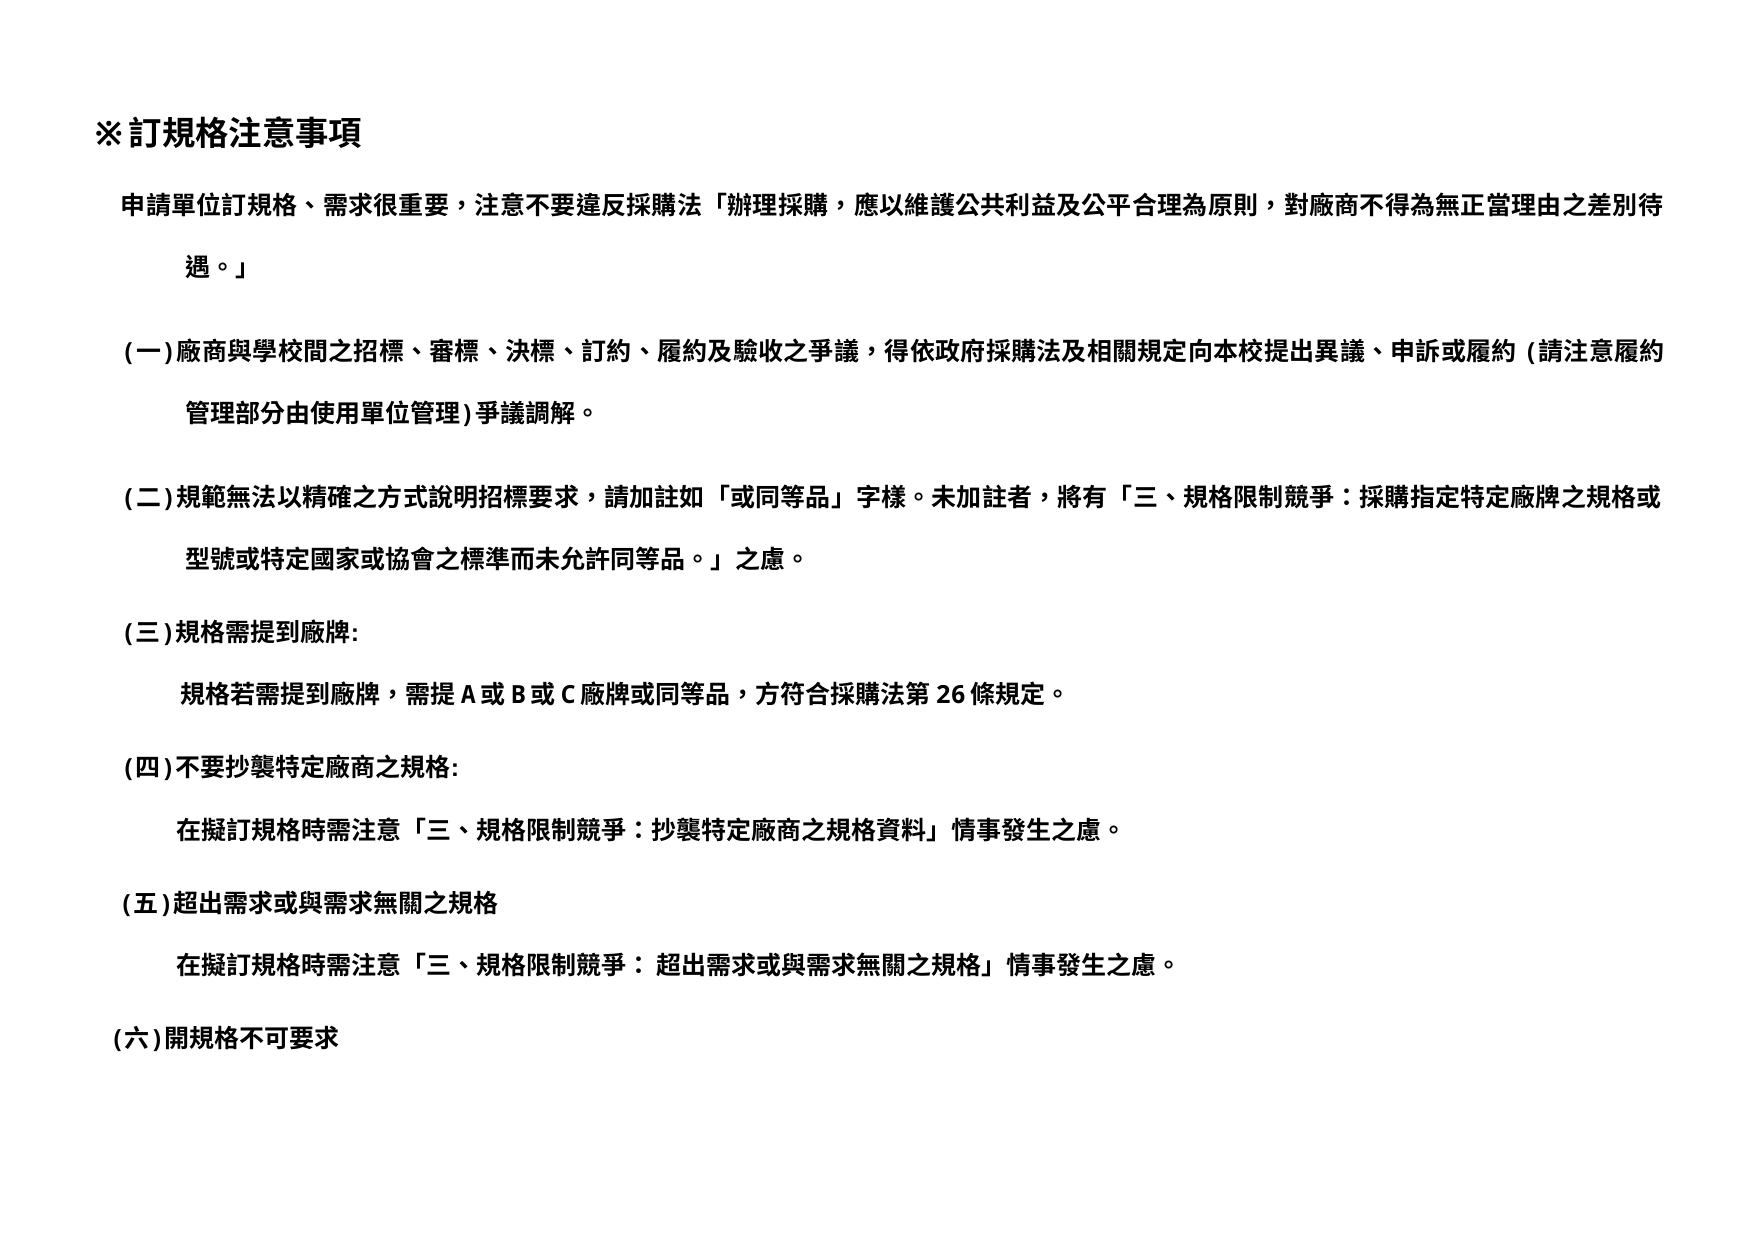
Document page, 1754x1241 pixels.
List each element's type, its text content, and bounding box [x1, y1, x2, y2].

text (三)規格需提到廠牌: [121, 589, 1665, 651]
text 申請單位訂規格、需求很重要，注意不要違反採購法「辦理採購，應以維護公共利益及公平合理為原則，對廠商不得為無正當理由之差別待遇。」 [121, 162, 1665, 287]
text 規格若需提到廠牌，需提A或B或C廠牌或同等品，方符合採購法第26條規定。 [121, 651, 1665, 714]
subtitle 在擬訂規格時需注意「三、規格限制競爭：抄襲特定廠商之規格資料」情事發生之慮。 [176, 787, 1665, 849]
subtitle ※訂規格注意事項 [89, 89, 1665, 151]
subtitle (六)開規格不可要求 [89, 995, 1665, 1058]
subtitle 在擬訂規格時需注意「三、規格限制競爭： 超出需求或與需求無關之規格」情事發生之慮。 [176, 922, 1665, 985]
text (二)規範無法以精確之方式說明招標要求，請加註如「或同等品」字樣。未加註者，將有「三、規格限制競爭：採購指定特定廠牌之規格或型號或特定國家或協會之標準而未允許同等品。」之慮。 [121, 453, 1665, 578]
text (四)不要抄襲特定廠商之規格: [121, 724, 1665, 787]
text (一)廠商與學校間之招標、審標、決標、訂約、履約及驗收之爭議，得依政府採購法及相關規定向本校提出異議、申訴或履約(請注意履約管理部分由使用單位管理)爭議調解。 [121, 308, 1665, 433]
subtitle (五)超出需求或與需求無關之規格 [89, 860, 1665, 922]
